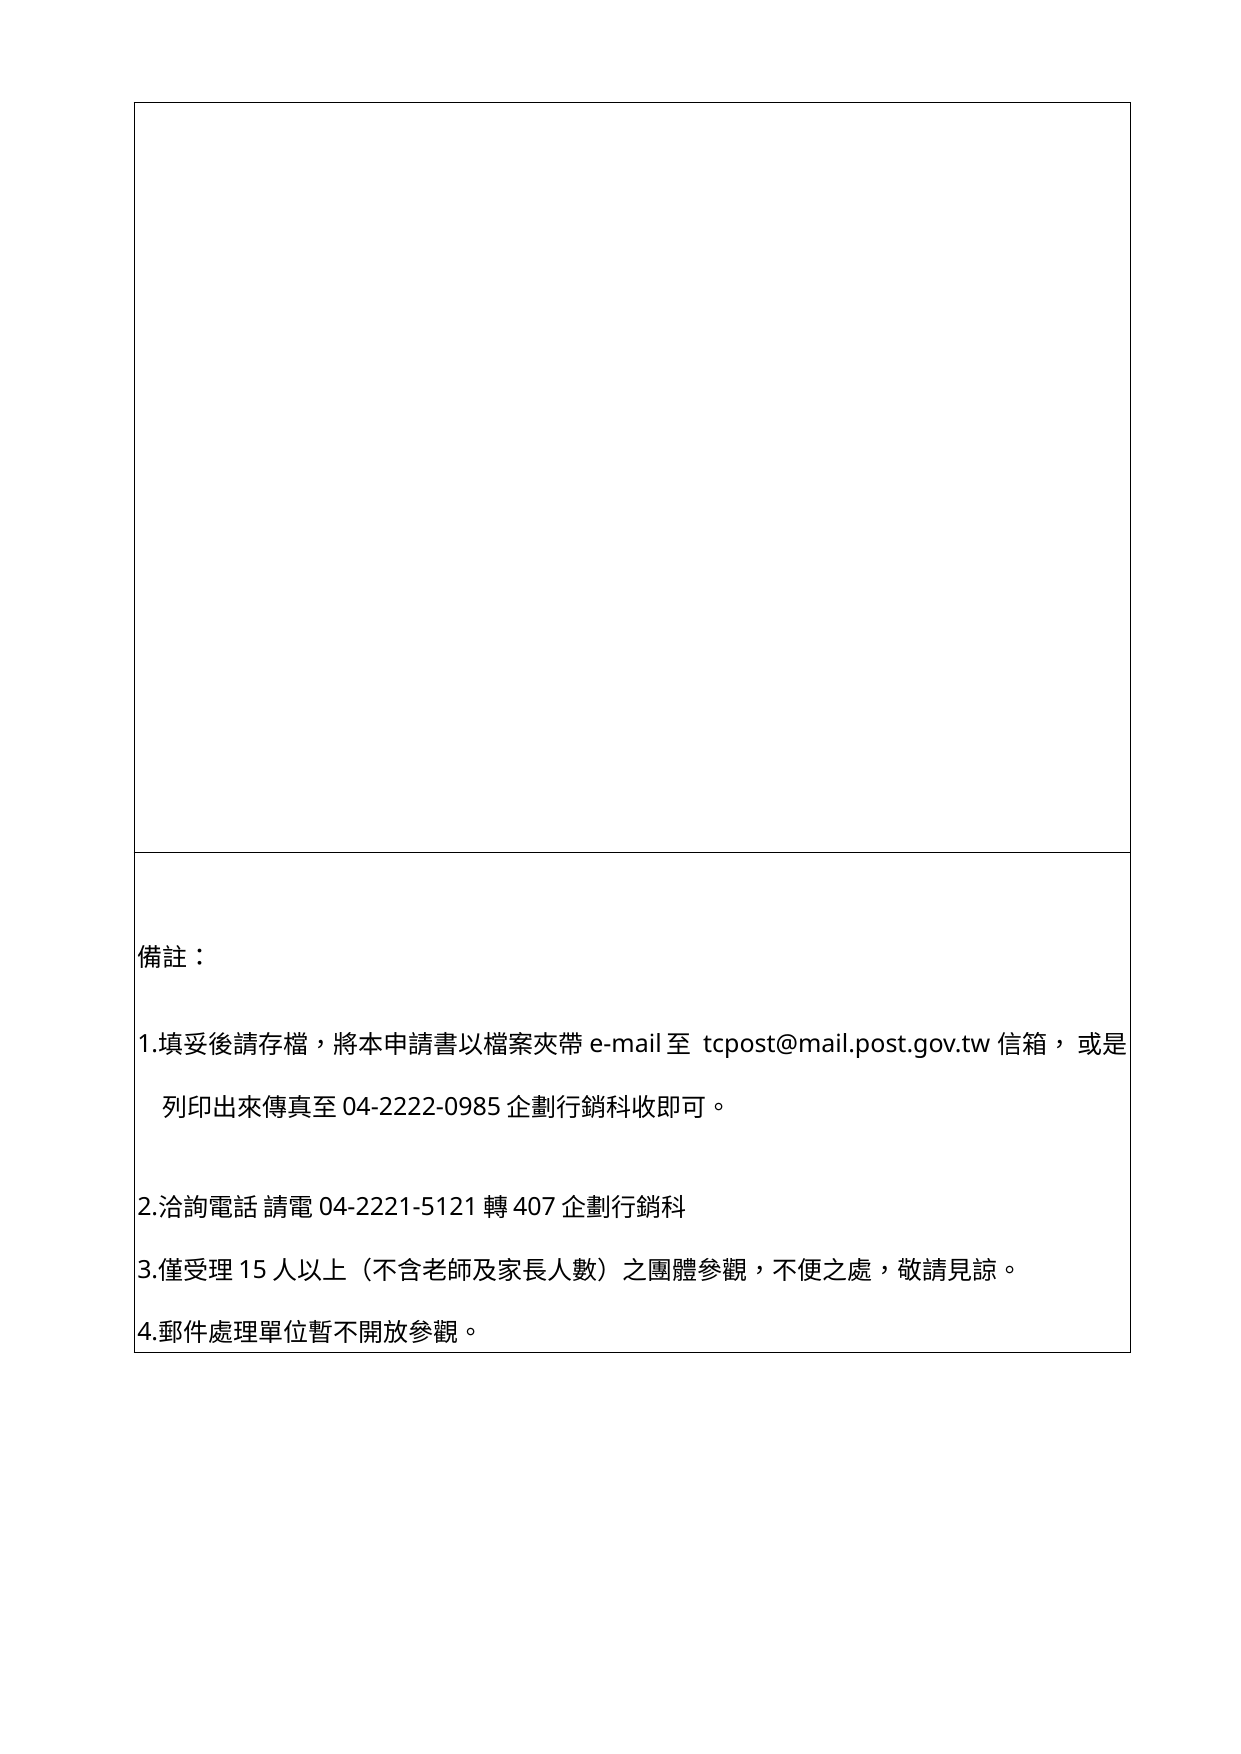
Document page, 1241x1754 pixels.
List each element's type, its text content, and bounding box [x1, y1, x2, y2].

table_cell [135, 103, 1130, 852]
table_cell 備註： 1.填妥後請存檔，將本申請書以檔案夾帶e-mail至 tcpost@mail.post.gov.tw 信箱， 或是列印出來傳真至04-2222-0985企劃行銷科收即可。 2.洽詢電話 請電04-2221-5121轉407企劃行銷科 3.僅受理15人以上（不含老師及家長人數）之團體參觀，不便之處，敬請見諒。 4.郵件處理單位暫不開放參觀。 [135, 853, 1130, 1352]
